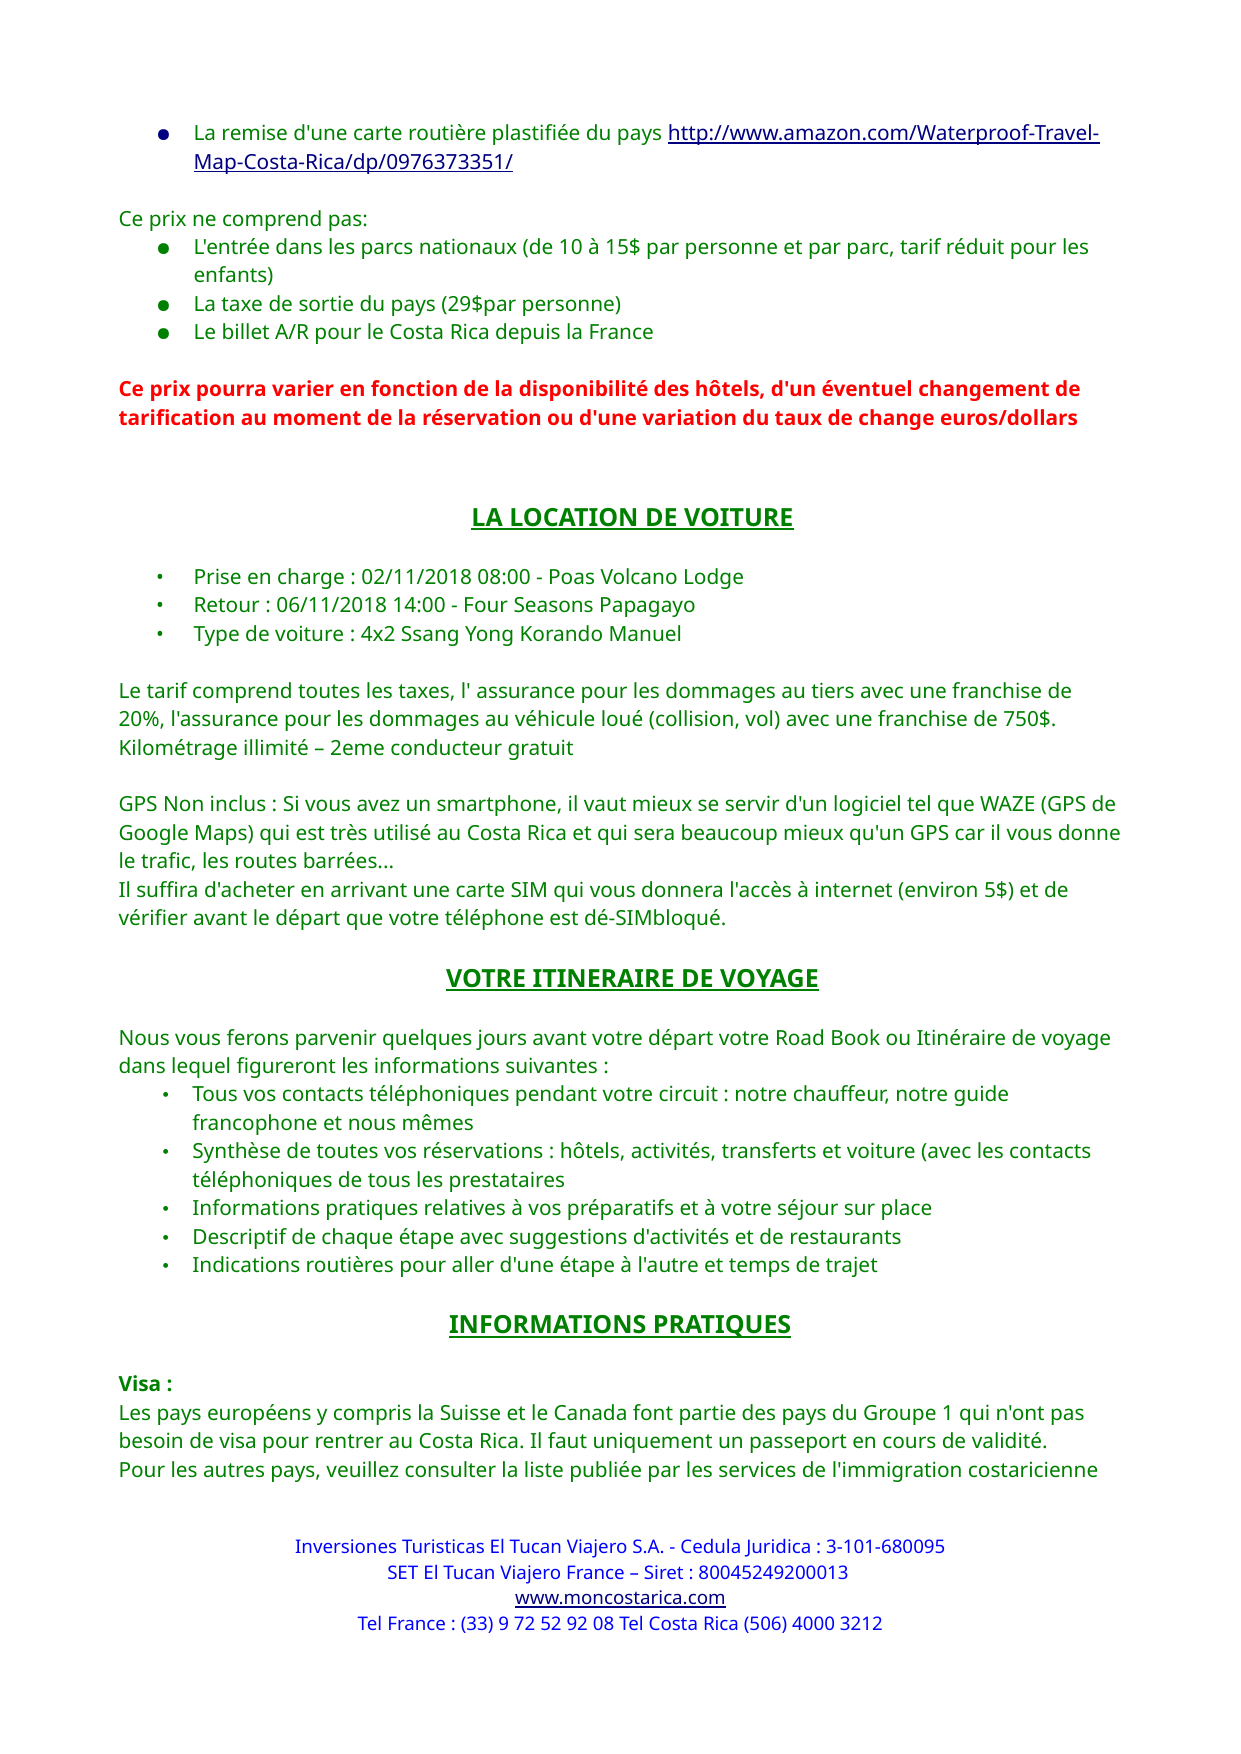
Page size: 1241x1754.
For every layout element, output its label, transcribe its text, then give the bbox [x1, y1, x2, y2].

text GPS Non inclus : Si vous avez un smartphone, il vaut mieux se servir d'un logiciel tel que WAZE (GPS de Google Maps) qui est très utilisé au Costa Rica et qui sera beaucoup mieux qu'un GPS car il vous donne le trafic, les routes barrées... Il suffira d'acheter en arrivant une carte SIM qui vous donnera l'accès à internet (environ 5$) et de vérifier avant le départ que votre téléphone est dé-SIMbloqué. [118, 789, 1122, 932]
list Type de voiture : 4x2 Ssang Yong Korando Manuel [156, 619, 1122, 647]
list La taxe de sortie du pays (29$par personne) [156, 289, 1122, 317]
text Le tarif comprend toutes les taxes, l' assurance pour les dommages au tiers avec une franchise de 20%, l'assurance pour les dommages au véhicule loué (collision, vol) avec une franchise de 750$. [118, 676, 1122, 733]
list Descriptif de chaque étape avec suggestions d'activités et de restaurants [162, 1222, 1122, 1250]
list Synthèse de toutes vos réservations : hôtels, activités, transferts et voiture (avec les contacts téléphoniques de tous les prestataires [162, 1136, 1122, 1193]
text INFORMATIONS PRATIQUES [118, 1307, 1122, 1341]
text Kilométrage illimité – 2eme conducteur gratuit [118, 733, 1122, 761]
text Ce prix pourra varier en fonction de la disponibilité des hôtels, d'un éventuel changement de tarification au moment de la réservation ou d'une variation du taux de change euros/dollars [118, 374, 1122, 431]
list Le billet A/R pour le Costa Rica depuis la France [156, 317, 1122, 346]
text Pour les autres pays, veuillez consulter la liste publiée par les services de l'immigration costaricienne [118, 1455, 1122, 1483]
text Visa : [118, 1369, 1122, 1398]
list Tous vos contacts téléphoniques pendant votre circuit : notre chauffeur, notre guide francophone et nous mêmes [162, 1079, 1122, 1136]
list Prise en charge : 02/11/2018 08:00 - Poas Volcano Lodge [156, 562, 1122, 590]
text Les pays européens y compris la Suisse et le Canada font partie des pays du Groupe 1 qui n'ont pas besoin de visa pour rentrer au Costa Rica. Il faut uniquement un passeport en cours de validité. [118, 1398, 1122, 1455]
list L'entrée dans les parcs nationaux (de 10 à 15$ par personne et par parc, tarif réduit pour les enfants) [156, 232, 1122, 289]
list Indications routières pour aller d'une étape à l'autre et temps de trajet [162, 1250, 1122, 1279]
list Retour : 06/11/2018 14:00 - Four Seasons Papagayo [156, 590, 1122, 619]
text Ce prix ne comprend pas: [118, 204, 1122, 232]
text Nous vous ferons parvenir quelques jours avant votre départ votre Road Book ou Itinéraire de voyage dans lequel figureront les informations suivantes : [118, 1023, 1146, 1079]
list La remise d'une carte routière plastifiée du pays http://www.amazon.com/Waterproof-Travel-Map-Costa-Rica/dp/0976373351/ [156, 118, 1122, 175]
text LA LOCATION DE VOITURE [118, 499, 1146, 533]
list Informations pratiques relatives à vos préparatifs et à votre séjour sur place [162, 1193, 1122, 1222]
text VOTRE ITINERAIRE DE VOYAGE [118, 960, 1146, 994]
